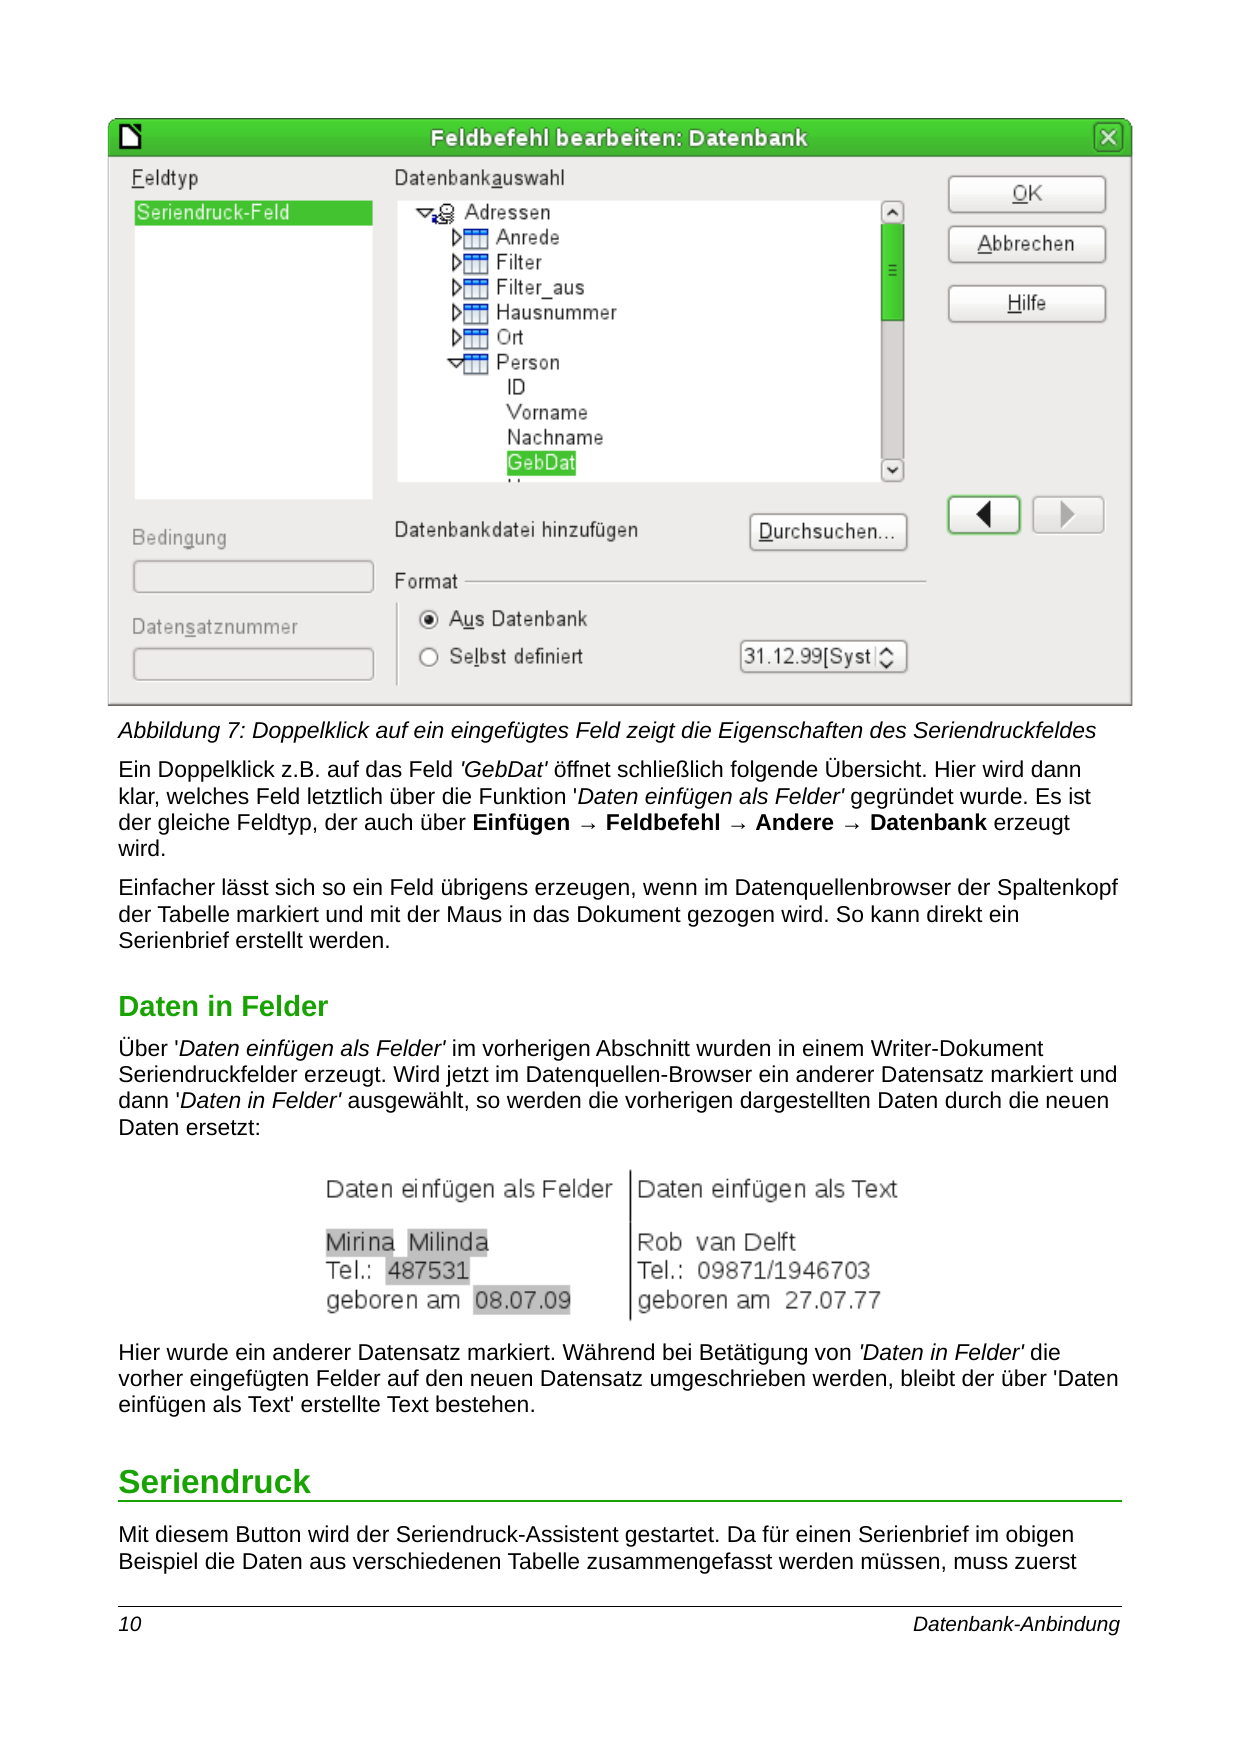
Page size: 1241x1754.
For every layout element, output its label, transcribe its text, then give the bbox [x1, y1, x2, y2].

picture [107, 118, 1133, 706]
text Mit diesem Button wird der Seriendruck-Assistent gestartet. Da für einen Serienbrief im obigen Beispiel die Daten aus verschiedenen Tabelle zusammengefasst werden müssen, muss zuerst [118, 1521, 1122, 1574]
subtitle Seriendruck [118, 1462, 1122, 1500]
text Abbildung 7: Doppelklick auf ein eingefügtes Feld zeigt die Eigenschaften des Seriendruckfeldes [118, 706, 1122, 744]
text Einfacher lässt sich so ein Feld übrigens erzeugen, wenn im Datenquellenbrowser der Spaltenkopf der Tabelle markiert und mit der Maus in das Dokument gezogen wird. So kann direkt ein Serienbrief erstellt werden. [118, 874, 1122, 953]
picture [320, 1165, 920, 1326]
text Ein Doppelklick z.B. auf das Feld 'GebDat' öffnet schließlich folgende Übersicht. Hier wird dann klar, welches Feld letztlich über die Funktion 'Daten einfügen als Felder' gegründet wurde. Es ist der gleiche Feldtyp, der auch über Einfügen → Feldbefehl → Andere → Datenbank erzeugt wird. [118, 756, 1122, 862]
text Hier wurde ein anderer Datensatz markiert. Während bei Betätigung von 'Daten in Felder' die vorher eingefügten Felder auf den neuen Datensatz umgeschrieben werden, bleibt der über 'Daten einfügen als Text' erstellte Text bestehen. [118, 1338, 1122, 1418]
subtitle Daten in Felder [118, 989, 1122, 1022]
text Über 'Daten einfügen als Felder' im vorherigen Abschnitt wurden in einem Writer-Dokument Seriendruckfelder erzeugt. Wird jetzt im Datenquellen-Browser ein anderer Datensatz markiert und dann 'Daten in Felder' ausgewählt, so werden die vorherigen dargestellten Daten durch die neuen Daten ersetzt: [118, 1035, 1122, 1140]
